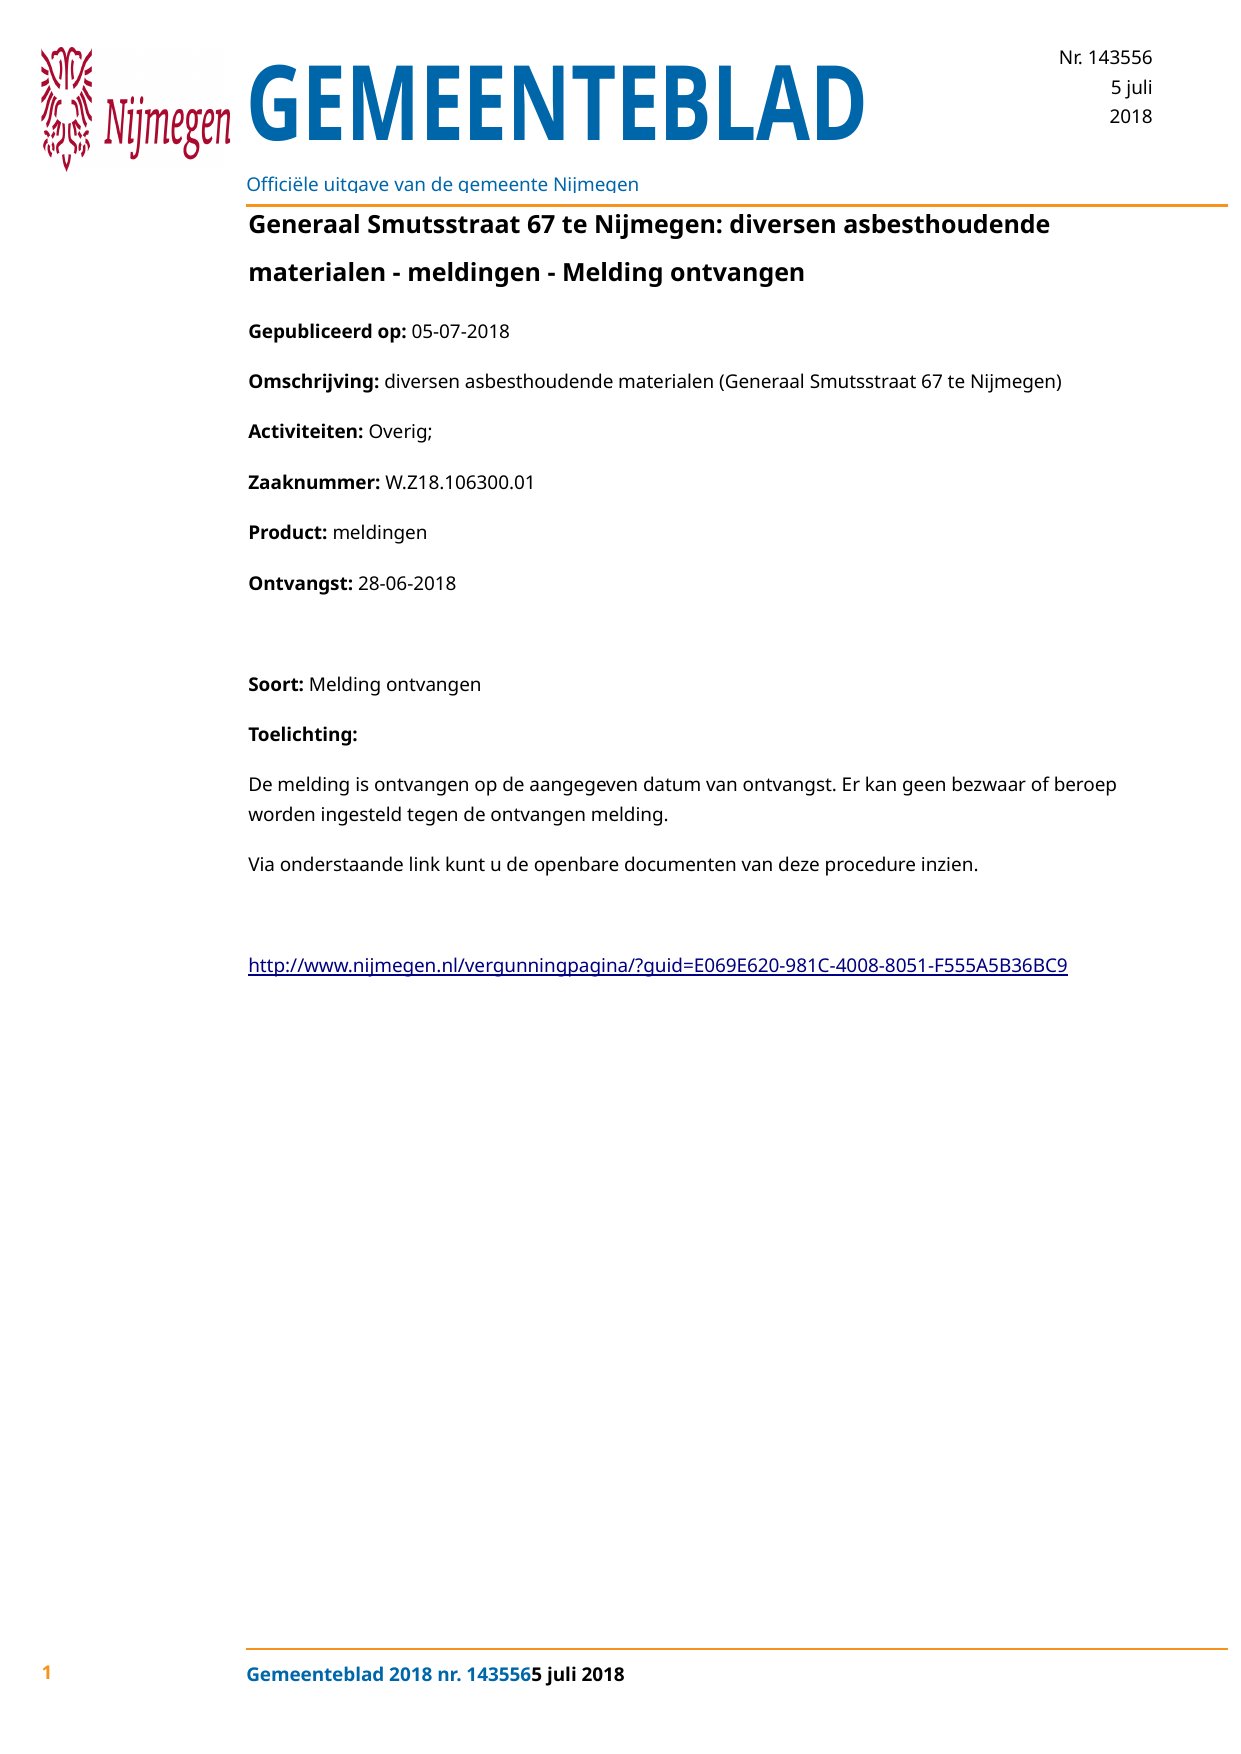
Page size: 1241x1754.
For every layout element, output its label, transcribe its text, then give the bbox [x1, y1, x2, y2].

picture [41, 47, 231, 172]
text Activiteiten: Overig; [248, 419, 1152, 444]
text Gepubliceerd op: 05-07-2018 [248, 318, 1152, 344]
text Zaaknummer: W.Z18.106300.01 [248, 469, 1152, 495]
text De melding is ontvangen op de aangegeven datum van ontvangst. Er kan geen bezwaar of beroep worden ingesteld tegen de ontvangen melding. [248, 772, 1152, 827]
text Omschrijving: diversen asbesthoudende materialen (Generaal Smutsstraat 67 te Nijmegen) [248, 368, 1152, 394]
text http://www.nijmegen.nl/vergunningpagina/?guid=E069E620-981C-4008-8051-F555A5B36BC9 [248, 952, 1152, 978]
text Ontvangst: 28-06-2018 [248, 570, 1152, 596]
text Generaal Smutsstraat 67 te Nijmegen: diversen asbesthoudende materialen - meldingen - Melding ontvangen [248, 207, 1152, 288]
text Toelichting: [248, 721, 1152, 747]
text Via onderstaande link kunt u de openbare documenten van deze procedure inzien. [248, 852, 1152, 877]
text Product: meldingen [248, 519, 1152, 545]
text Soort: Melding ontvangen [248, 671, 1152, 697]
